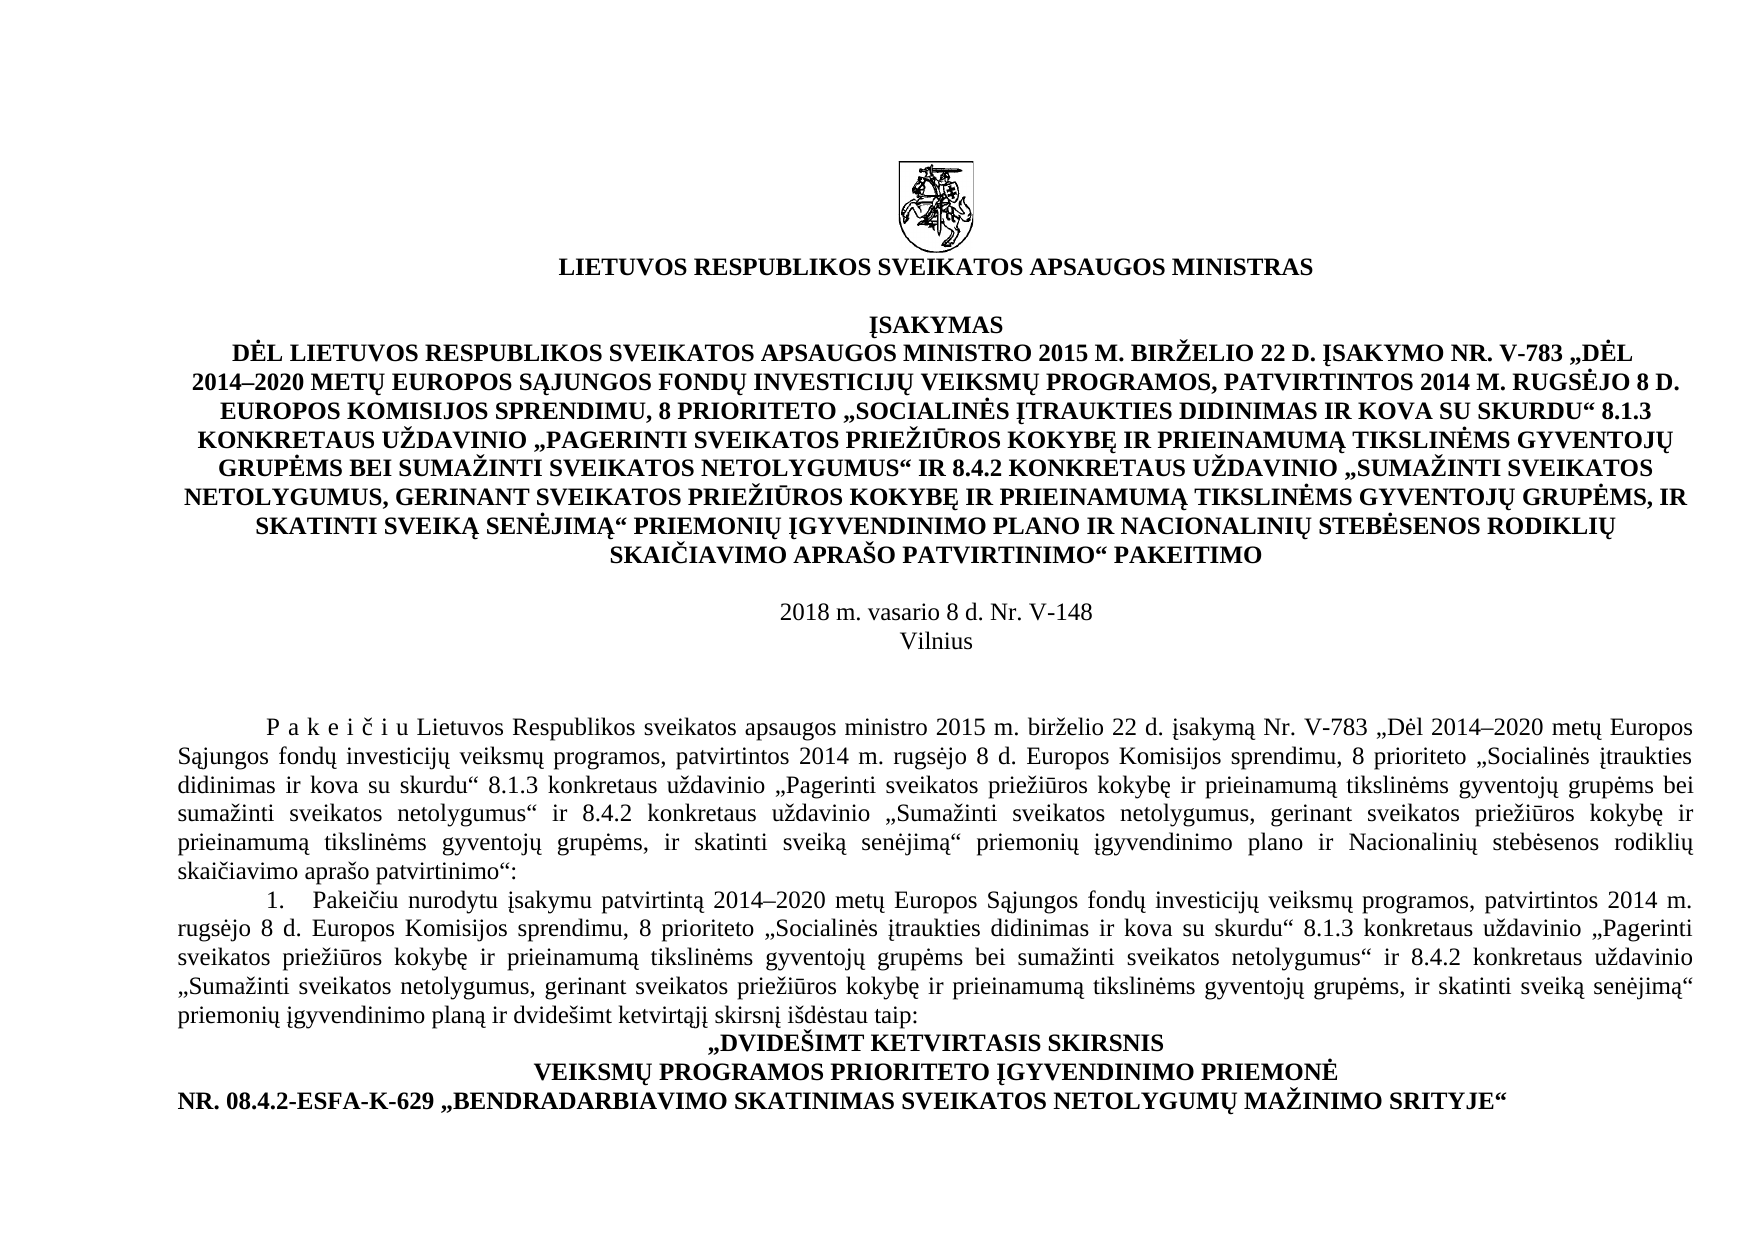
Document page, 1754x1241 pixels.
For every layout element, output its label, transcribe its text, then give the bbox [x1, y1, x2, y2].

text P a k e i č i u Lietuvos Respublikos sveikatos apsaugos ministro 2015 m. birželio 22 d. įsakymą Nr. V-783 „Dėl 2014–2020 metų Europos Sąjungos fondų investicijų veiksmų programos, patvirtintos 2014 m. rugsėjo 8 d. Europos Komisijos sprendimu, 8 prioriteto „Socialinės įtraukties didinimas ir kova su skurdu“ 8.1.3 konkretaus uždavinio „Pagerinti sveikatos priežiūros kokybę ir prieinamumą tikslinėms gyventojų grupėms bei sumažinti sveikatos netolygumus“ ir 8.4.2 konkretaus uždavinio „Sumažinti sveikatos netolygumus, gerinant sveikatos priežiūros kokybę ir prieinamumą tikslinėms gyventojų grupėms, ir skatinti sveiką senėjimą“ priemonių įgyvendinimo plano ir Nacionalinių stebėsenos rodiklių skaičiavimo aprašo patvirtinimo“: [177, 712, 1695, 885]
text ĮSAKYMAS [177, 310, 1695, 338]
text VEIKSMŲ PROGRAMOS PRIORITETO ĮGYVENDINIMO PRIEMONĖ [177, 1057, 1695, 1086]
text Vilnius [177, 626, 1695, 655]
text 1. Pakeičiu nurodytu įsakymu patvirtintą 2014–2020 metų Europos Sąjungos fondų investicijų veiksmų programos, patvirtintos 2014 m. rugsėjo 8 d. Europos Komisijos sprendimu, 8 prioriteto „Socialinės įtraukties didinimas ir kova su skurdu“ 8.1.3 konkretaus uždavinio „Pagerinti sveikatos priežiūros kokybę ir prieinamumą tikslinėms gyventojų grupėms bei sumažinti sveikatos netolygumus“ ir 8.4.2 konkretaus uždavinio „Sumažinti sveikatos netolygumus, gerinant sveikatos priežiūros kokybę ir prieinamumą tikslinėms gyventojų grupėms, ir skatinti sveiką senėjimą“ priemonių įgyvendinimo planą ir dvidešimt ketvirtąjį skirsnį išdėstau taip: [177, 885, 1695, 1028]
text LIETUVOS RESPUBLIKOS SVEIKATOS APSAUGOS MINISTRAS [177, 252, 1695, 281]
text DĖL LIETUVOS RESPUBLIKOS SVEIKATOS APSAUGOS MINISTRO 2015 M. BIRŽELIO 22 D. ĮSAKYMO NR. V-783 „DĖL 2014–2020 METŲ EUROPOS SĄJUNGOS FONDŲ INVESTICIJŲ VEIKSMŲ PROGRAMOS, PATVIRTINTOS 2014 M. RUGSĖJO 8 D. EUROPOS KOMISIJOS SPRENDIMU, 8 PRIORITETO „SOCIALINĖS ĮTRAUKTIES DIDINIMAS IR KOVA SU SKURDU“ 8.1.3 KONKRETAUS UŽDAVINIO „PAGERINTI SVEIKATOS PRIEŽIŪROS KOKYBĘ IR PRIEINAMUMĄ TIKSLINĖMS GYVENTOJŲ GRUPĖMS BEI SUMAŽINTI SVEIKATOS NETOLYGUMUS“ IR 8.4.2 KONKRETAUS UŽDAVINIO „SUMAŽINTI SVEIKATOS NETOLYGUMUS, GERINANT SVEIKATOS PRIEŽIŪROS KOKYBĘ IR PRIEINAMUMĄ TIKSLINĖMS GYVENTOJŲ GRUPĖMS, IR SKATINTI SVEIKĄ SENĖJIMĄ“ PRIEMONIŲ ĮGYVENDINIMO PLANO IR NACIONALINIŲ STEBĖSENOS RODIKLIŲ SKAIČIAVIMO APRAŠO PATVIRTINIMO“ PAKEITIMO [177, 338, 1695, 568]
text NR. 08.4.2-ESFA-K-629 „BENDRADARBIAVIMO SKATINIMAS SVEIKATOS NETOLYGUMŲ MAŽINIMO SRITYJE“ [177, 1086, 1695, 1115]
text „DVIDEŠIMT KETVIRTASIS SKIRSNIS [177, 1028, 1695, 1057]
text 2018 m. vasario 8 d. Nr. V-148 [177, 597, 1695, 626]
